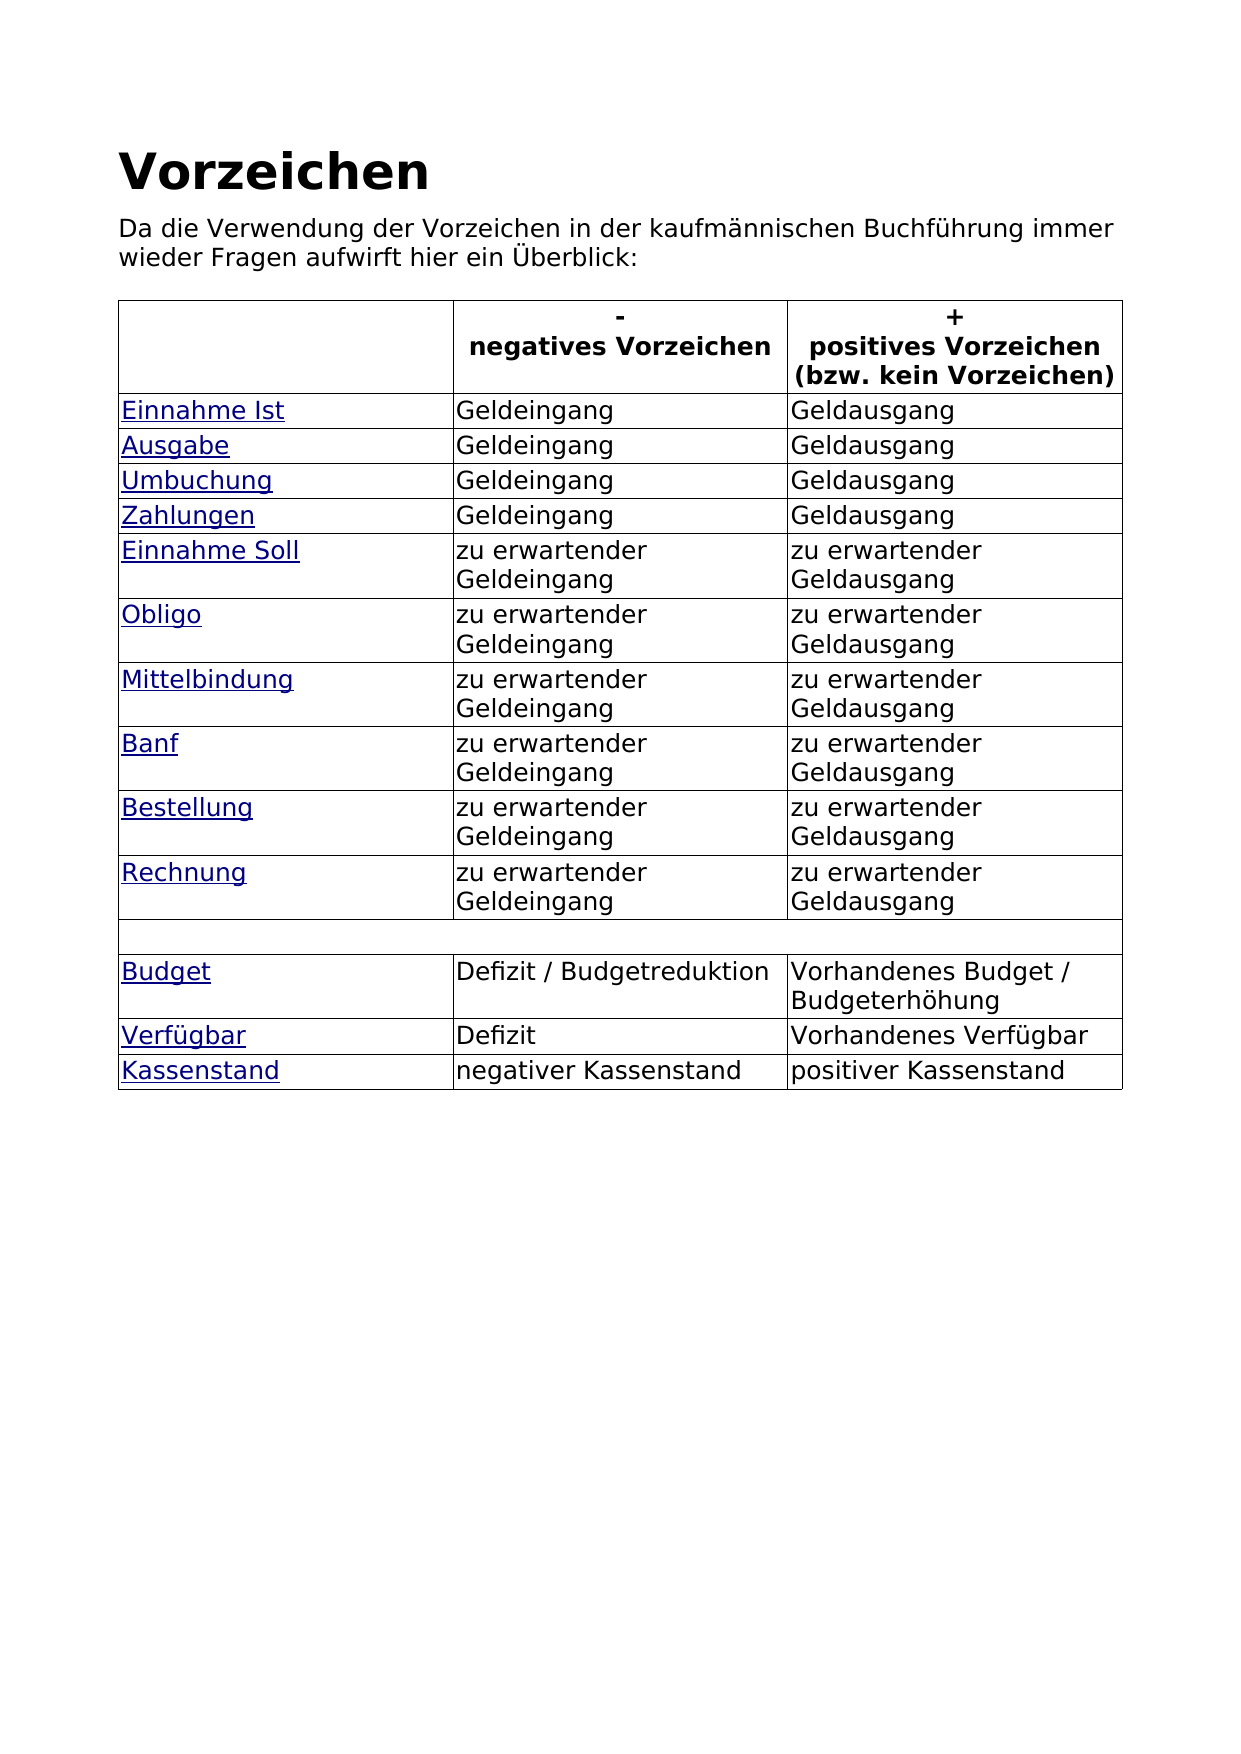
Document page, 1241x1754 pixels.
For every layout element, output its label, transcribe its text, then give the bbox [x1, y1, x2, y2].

table_cell Geldeingang [454, 394, 787, 428]
table_cell Mittelbindung [119, 663, 453, 726]
table_cell Geldeingang [454, 464, 787, 498]
table_cell Budget [119, 955, 453, 1018]
table_cell positiver Kassenstand [788, 1055, 1122, 1088]
table_cell Vorhandenes Verfügbar [788, 1019, 1122, 1053]
table_cell zu erwartender Geldausgang [788, 599, 1122, 662]
table_header - negatives Vorzeichen [454, 301, 787, 393]
table_cell zu erwartender Geldausgang [788, 856, 1122, 919]
table_header + positives Vorzeichen (bzw. kein Vorzeichen) [788, 301, 1122, 393]
table_cell Einnahme Ist [119, 394, 453, 428]
table_cell negativer Kassenstand [454, 1055, 787, 1088]
table_cell Vorhandenes Budget / Budgeterhöhung [788, 955, 1122, 1018]
table_cell zu erwartender Geldausgang [788, 791, 1122, 855]
table_cell zu erwartender Geldausgang [788, 663, 1122, 726]
table_cell zu erwartender Geldausgang [788, 534, 1122, 598]
table_cell Geldausgang [788, 429, 1122, 463]
subtitle Vorzeichen [118, 143, 1122, 201]
table_cell Zahlungen [119, 499, 453, 533]
table_cell Obligo [119, 599, 453, 662]
table_cell [119, 920, 1122, 954]
table_cell Verfügbar [119, 1019, 453, 1053]
table_cell Geldeingang [454, 429, 787, 463]
table_header [119, 301, 453, 393]
table_cell Ausgabe [119, 429, 453, 463]
table_cell Kassenstand [119, 1055, 453, 1088]
table_cell Defizit / Budgetreduktion [454, 955, 787, 1018]
table_cell Geldausgang [788, 499, 1122, 533]
table_cell zu erwartender Geldausgang [788, 727, 1122, 790]
table_cell Geldeingang [454, 499, 787, 533]
table_cell Umbuchung [119, 464, 453, 498]
table_cell Rechnung [119, 856, 453, 919]
table_cell zu erwartender Geldeingang [454, 663, 787, 726]
table_cell zu erwartender Geldeingang [454, 856, 787, 919]
table_cell zu erwartender Geldeingang [454, 791, 787, 855]
table_cell Einnahme Soll [119, 534, 453, 598]
table_cell Geldausgang [788, 464, 1122, 498]
table_cell zu erwartender Geldeingang [454, 534, 787, 598]
table_cell zu erwartender Geldeingang [454, 727, 787, 790]
table_cell Defizit [454, 1019, 787, 1053]
text Da die Verwendung der Vorzeichen in der kaufmännischen Buchführung immer wieder Fragen aufwirft hier ein Überblick: [118, 214, 1122, 272]
table_cell zu erwartender Geldeingang [454, 599, 787, 662]
table_cell Banf [119, 727, 453, 790]
table_cell Bestellung [119, 791, 453, 855]
table_cell Geldausgang [788, 394, 1122, 428]
